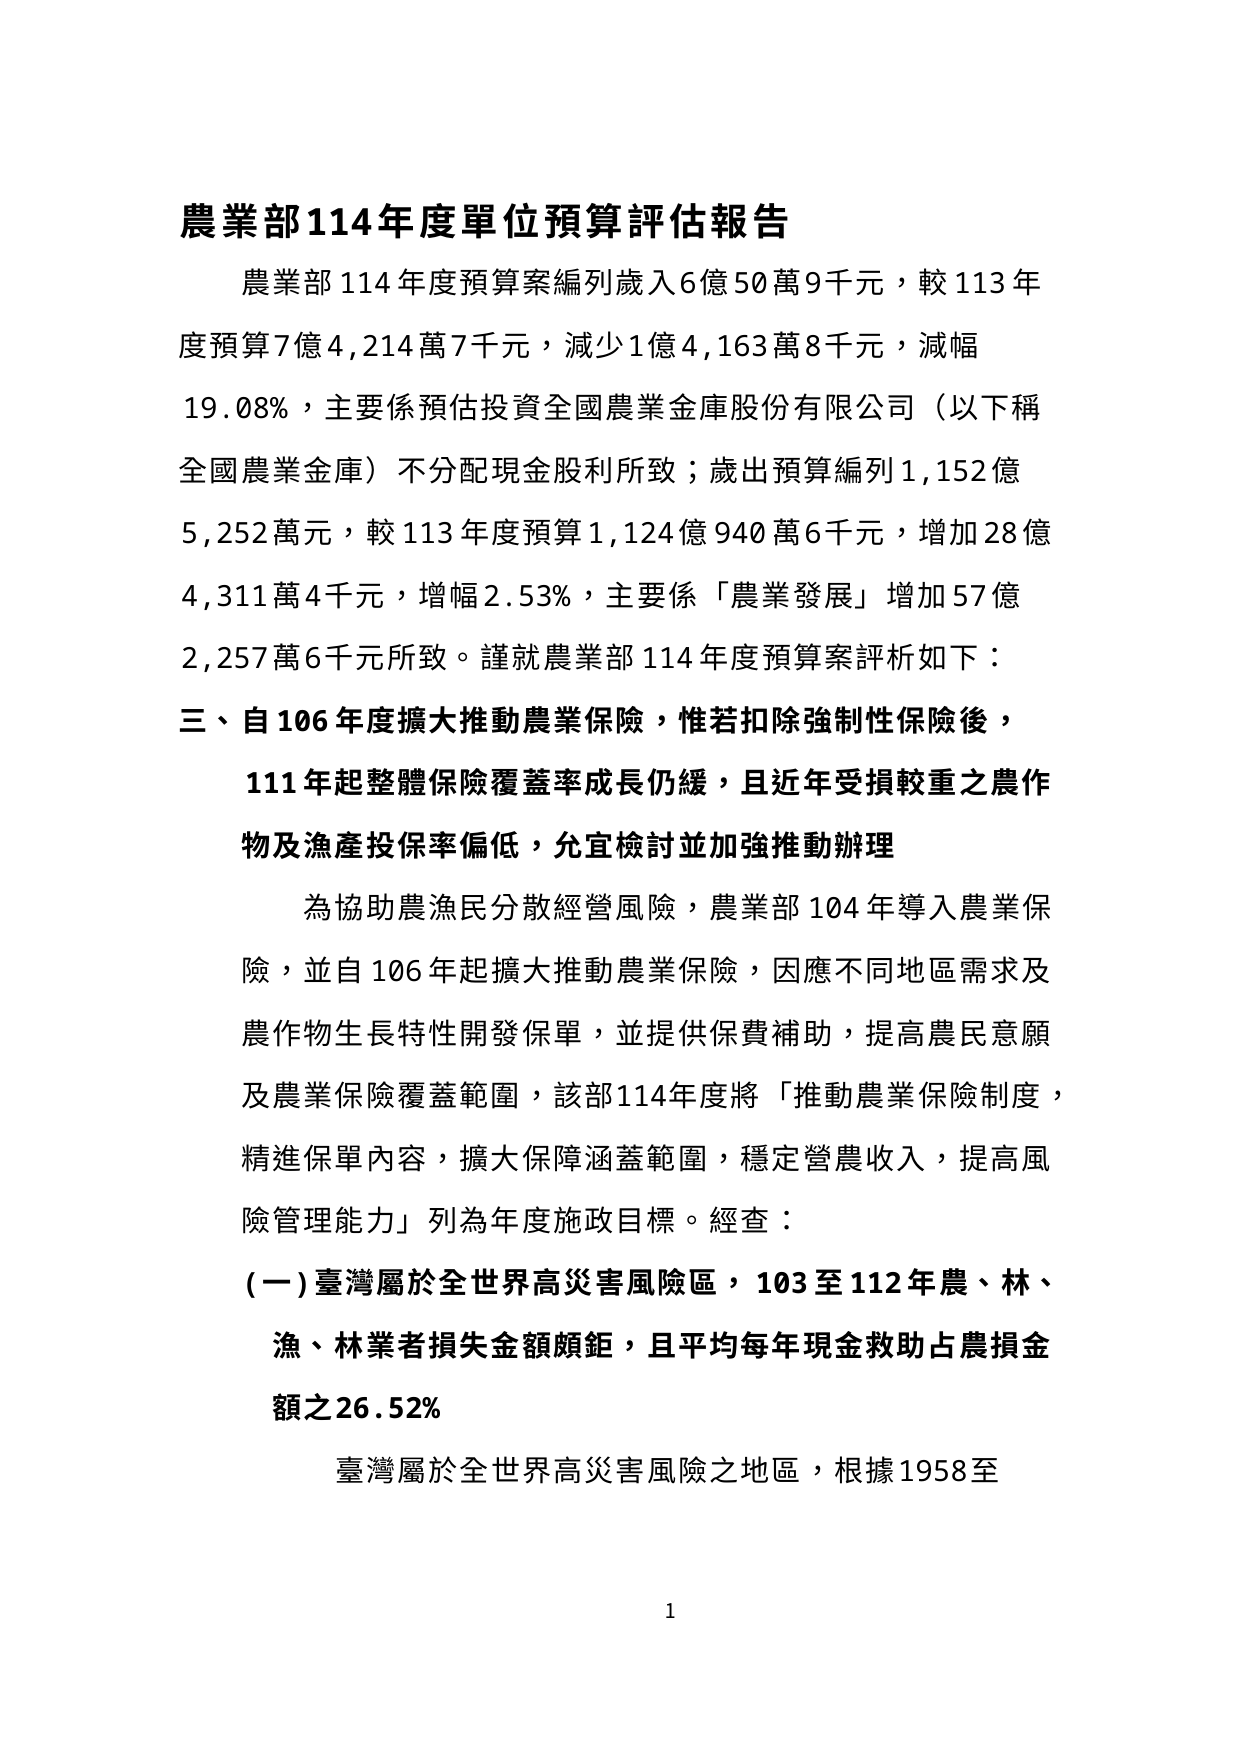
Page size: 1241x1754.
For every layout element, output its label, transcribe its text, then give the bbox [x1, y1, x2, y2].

text 三、自106年度擴大推動農業保險，惟若扣除強制性保險後，111年起整體保險覆蓋率成長仍緩，且近年受損較重之農作物及漁產投保率偏低，允宜檢討並加強推動辦理 [177, 677, 1063, 865]
text (一)臺灣屬於全世界高災害風險區，103至112年農、林、漁、林業者損失金額頗鉅，且平均每年現金救助占農損金額之26.52% [236, 1240, 1063, 1427]
text 農業部114年度單位預算評估報告 [177, 177, 1063, 240]
text 為協助農漁民分散經營風險，農業部104年導入農業保險，並自106年起擴大推動農業保險，因應不同地區需求及農作物生長特性開發保單，並提供保費補助，提高農民意願及農業保險覆蓋範圍，該部114年度將「推動農業保險制度，精進保單內容，擴大保障涵蓋範圍，穩定營農收入，提高風險管理能力」列為年度施政目標。經查： [236, 865, 1063, 1240]
text 臺灣屬於全世界高災害風險之地區，根據1958至2021年天然災害統計數據，我國每年皆會發生天然災害，且次數呈增加趨勢，災害種類主要為颱風災害及水患/水災，亦為造成我國農業災損主因。依103至112年農業統計資料(詳表1)，近10年農業遭受天然災害致損金額介於32.14億元至383.40億元間，若以103至112年平均值觀之，其中以農作物平均每年受損金額103.80億元最高，其次為漁產10.76億元，民間設施4.87億元位居第3，林產及畜產則相較偏低；為使農民迅速恢復生產，農業部依農業發展條例規定設置農業天然災害救助基金辦理現金救助、補助或低利貸款，103至112年現金救助金額介於6.73億元至98.68億元間，平均每年支出約32.71億元，占農損金額之26.96%。 [266, 1427, 1063, 1490]
text 農業部114年度預算案編列歲入6億50萬9千元，較113年度預算7億4,214萬7千元，減少1億4,163萬8千元，減幅19.08%，主要係預估投資全國農業金庫股份有限公司（以下稱全國農業金庫）不分配現金股利所致；歲出預算編列1,152億5,252萬元，較113年度預算1,124億940萬6千元，增加28億4,311萬4千元，增幅2.53%，主要係「農業發展」增加57億2,257萬6千元所致。謹就農業部114年度預算案評析如下： [177, 240, 1063, 677]
